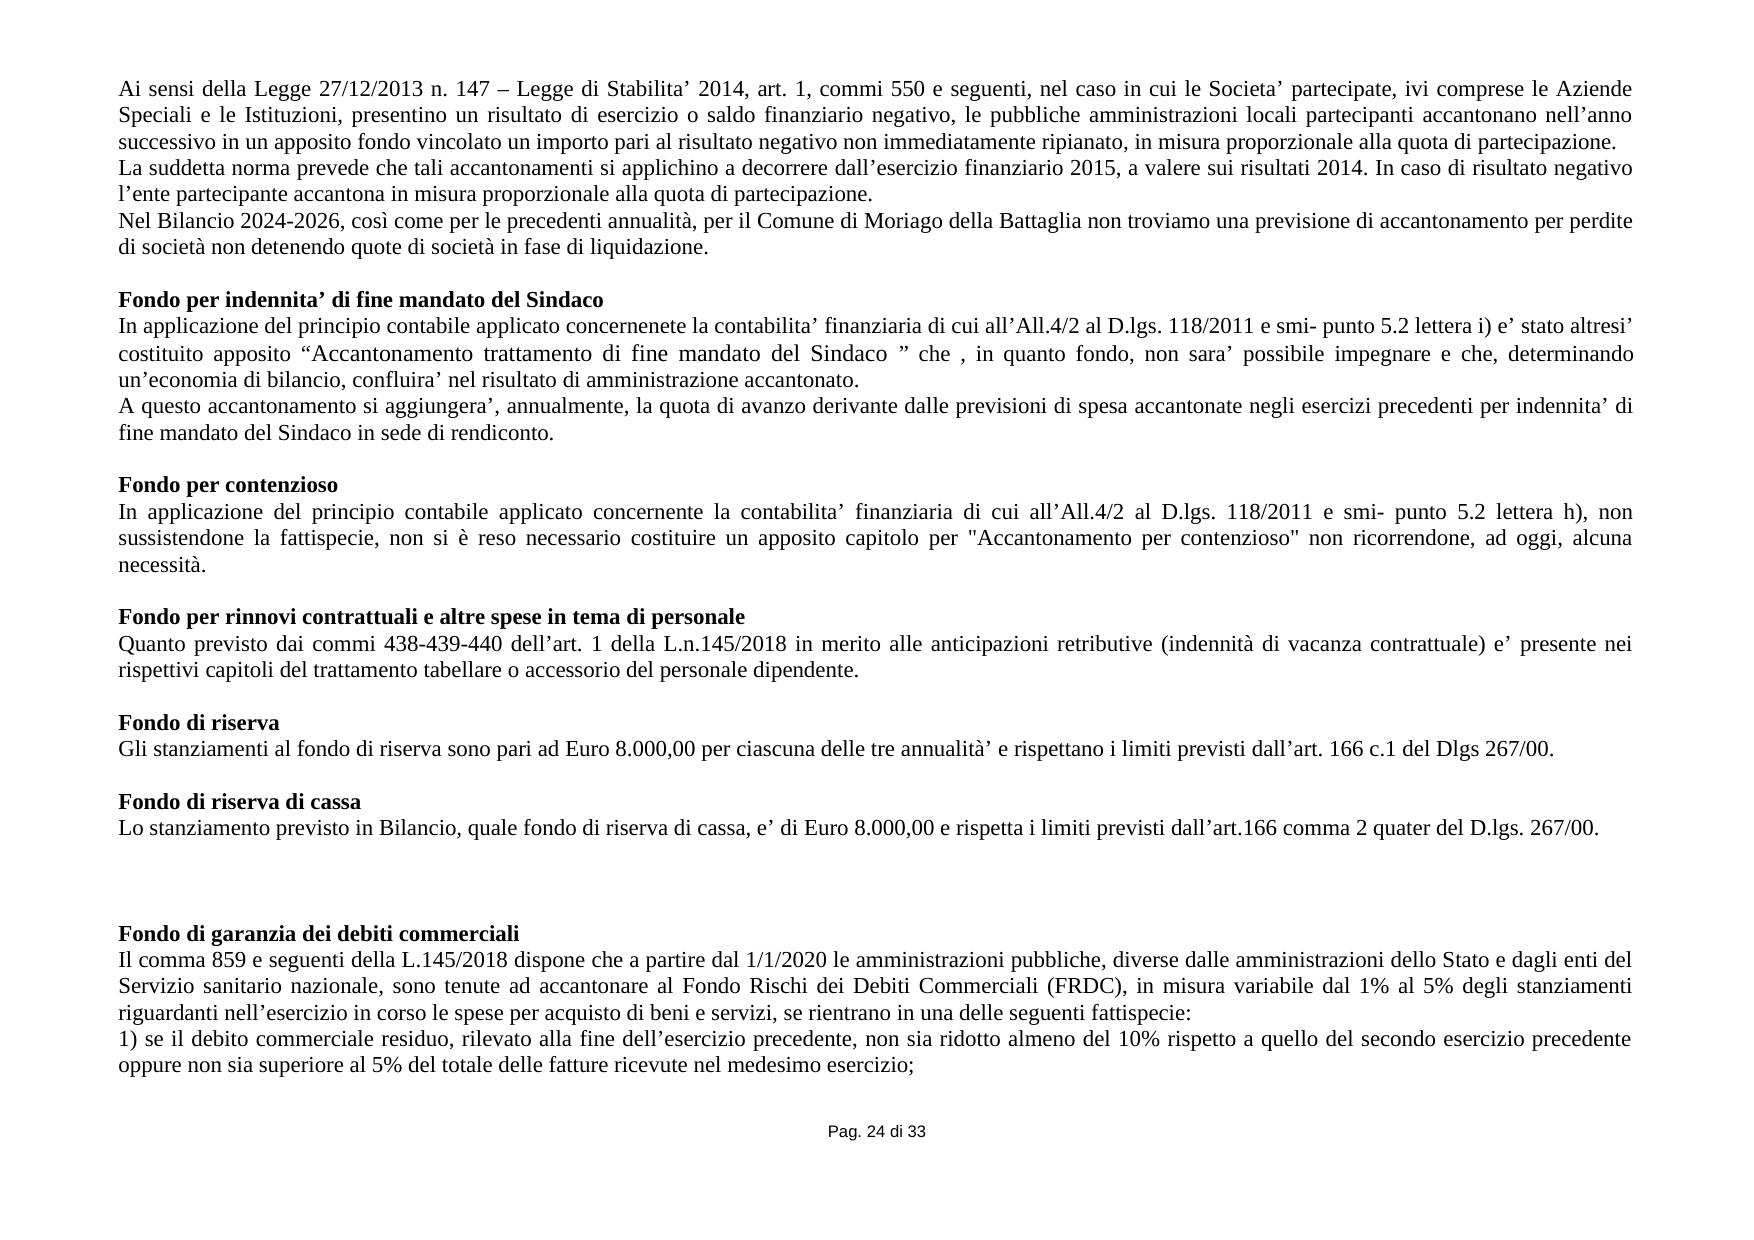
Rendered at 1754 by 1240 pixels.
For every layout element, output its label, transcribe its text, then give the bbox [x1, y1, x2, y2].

text Ai sensi della Legge 27/12/2013 n. 147 – Legge di Stabilita’ 2014, art. 1, commi 550 e seguenti, nel caso in cui le Societa’ partecipate, ivi comprese le Aziende Speciali e le Istituzioni, presentino un risultato di esercizio o saldo finanziario negativo, le pubbliche amministrazioni locali partecipanti accantonano nell’anno successivo in un apposito fondo vincolato un importo pari al risultato negativo non immediatamente ripianato, in misura proporzionale alla quota di partecipazione. [118, 75, 1636, 154]
text Quanto previsto dai commi 438-439-440 dell’art. 1 della L.n.145/2018 in merito alle anticipazioni retributive (indennità di vacanza contrattuale) e’ presente nei rispettivi capitoli del trattamento tabellare o accessorio del personale dipendente. [118, 630, 1636, 682]
text La suddetta norma prevede che tali accantonamenti si applichino a decorrere dall’esercizio finanziario 2015, a valere sui risultati 2014. In caso di risultato negativo l’ente partecipante accantona in misura proporzionale alla quota di partecipazione. [118, 154, 1636, 207]
text Fondo per contenzioso [118, 472, 1636, 498]
text Fondo per rinnovi contrattuali e altre spese in tema di personale [118, 603, 1636, 630]
text Nel Bilancio 2024-2026, così come per le precedenti annualità, per il Comune di Moriago della Battaglia non troviamo una previsione di accantonamento per perdite di società non detenendo quote di società in fase di liquidazione. [118, 207, 1636, 259]
text Fondo di garanzia dei debiti commerciali [118, 919, 1636, 946]
text Fondo di riserva [118, 709, 1636, 735]
text Lo stanziamento previsto in Bilancio, quale fondo di riserva di cassa, e’ di Euro 8.000,00 e rispetta i limiti previsti dall’art.166 comma 2 quater del D.lgs. 267/00. [118, 814, 1636, 841]
text Il comma 859 e seguenti della L.145/2018 dispone che a partire dal 1/1/2020 le amministrazioni pubbliche, diverse dalle amministrazioni dello Stato e dagli enti del Servizio sanitario nazionale, sono tenute ad accantonare al Fondo Rischi dei Debiti Commerciali (FRDC), in misura variabile dal 1% al 5% degli stanziamenti riguardanti nell’esercizio in corso le spese per acquisto di beni e servizi, se rientrano in una delle seguenti fattispecie: [118, 946, 1636, 1025]
text In applicazione del principio contabile applicato concernenete la contabilita’ finanziaria di cui all’All.4/2 al D.lgs. 118/2011 e smi- punto 5.2 lettera i) e’ stato altresi’ costituito apposito “Accantonamento trattamento di fine mandato del Sindaco ” che , in quanto fondo, non sara’ possibile impegnare e che, determinando un’economia di bilancio, confluira’ nel risultato di amministrazione accantonato. [118, 312, 1636, 392]
text Fondo di riserva di cassa [118, 788, 1636, 814]
text 1) se il debito commerciale residuo, rilevato alla fine dell’esercizio precedente, non sia ridotto almeno del 10% rispetto a quello del secondo esercizio precedente oppure non sia superiore al 5% del totale delle fatture ricevute nel medesimo esercizio; [118, 1025, 1636, 1078]
text Gli stanziamenti al fondo di riserva sono pari ad Euro 8.000,00 per ciascuna delle tre annualità’ e rispettano i limiti previsti dall’art. 166 c.1 del Dlgs 267/00. [118, 735, 1636, 761]
text In applicazione del principio contabile applicato concernente la contabilita’ finanziaria di cui all’All.4/2 al D.lgs. 118/2011 e smi- punto 5.2 lettera h), non sussistendone la fattispecie, non si è reso necessario costituire un apposito capitolo per "Accantonamento per contenzioso" non ricorrendone, ad oggi, alcuna necessità. [118, 498, 1636, 577]
text A questo accantonamento si aggiungera’, annualmente, la quota di avanzo derivante dalle previsioni di spesa accantonate negli esercizi precedenti per indennita’ di fine mandato del Sindaco in sede di rendiconto. [118, 392, 1636, 445]
text Fondo per indennita’ di fine mandato del Sindaco [118, 286, 1636, 312]
